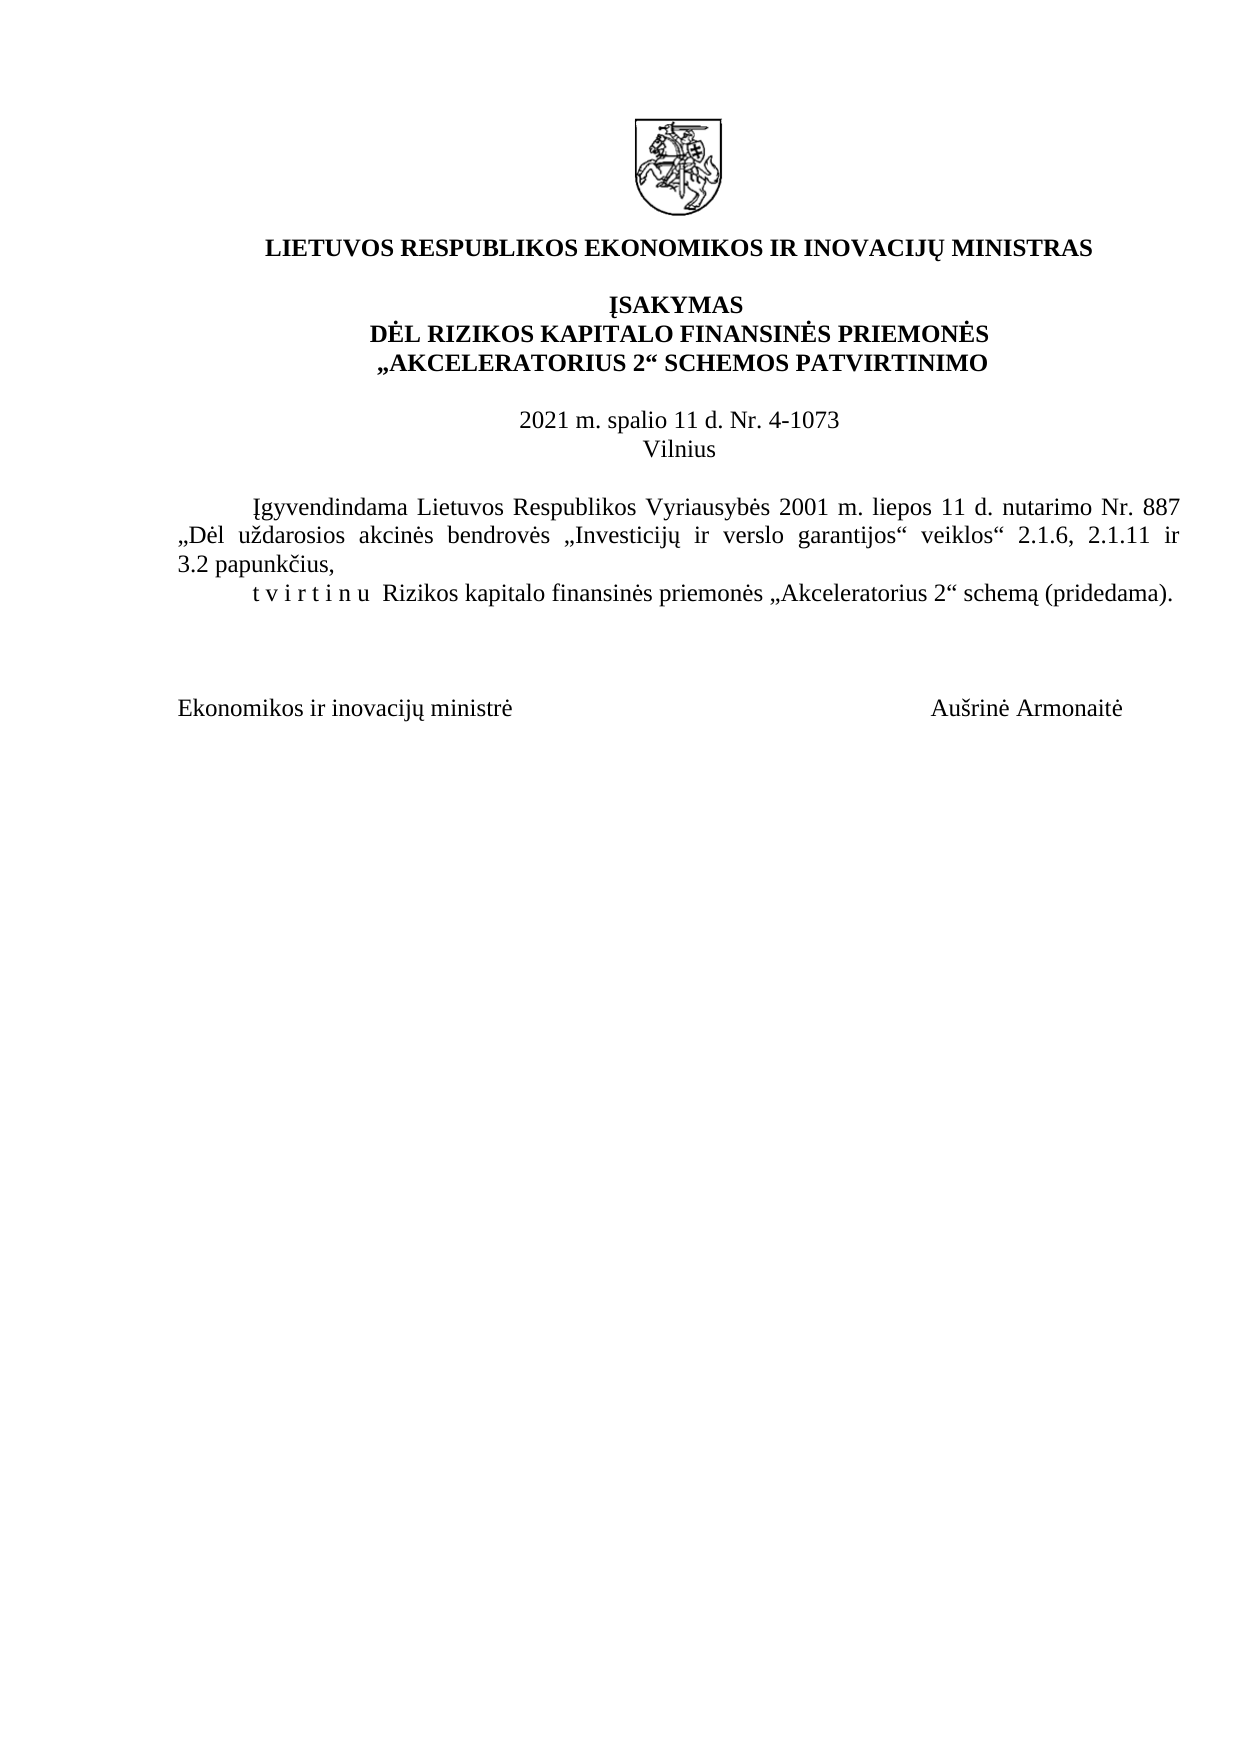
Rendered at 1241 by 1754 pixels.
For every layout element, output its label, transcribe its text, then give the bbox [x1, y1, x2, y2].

text įsakymas [177, 290, 1181, 319]
text 2021 m. spalio 11 d. Nr. 4-1073 [177, 405, 1181, 434]
text DĖL RIZIKOS KAPITALO finansinės PRIEMONĖS [177, 319, 1181, 348]
text LIETUVOS RESPUBLIKOS Ekonomikos ir inovacijų MINISTRAS [177, 233, 1181, 262]
text Vilnius [177, 434, 1181, 463]
text t v i r t i n u Rizikos kapitalo finansinės priemonės „Akceleratorius 2“ schemą (pridedama). [177, 578, 1181, 607]
text Ekonomikos ir inovacijų ministrė Aušrinė Armonaitė [177, 693, 1181, 722]
text „AKCELERATORIUS 2“ schemos patvirtinimo [177, 348, 1181, 377]
text Įgyvendindama Lietuvos Respublikos Vyriausybės 2001 m. liepos 11 d. nutarimo Nr. 887 „Dėl uždarosios akcinės bendrovės „Investicijų ir verslo garantijos“ veiklos“ 2.1.6, 2.1.11 ir 3.2 papunkčius, [177, 492, 1181, 578]
